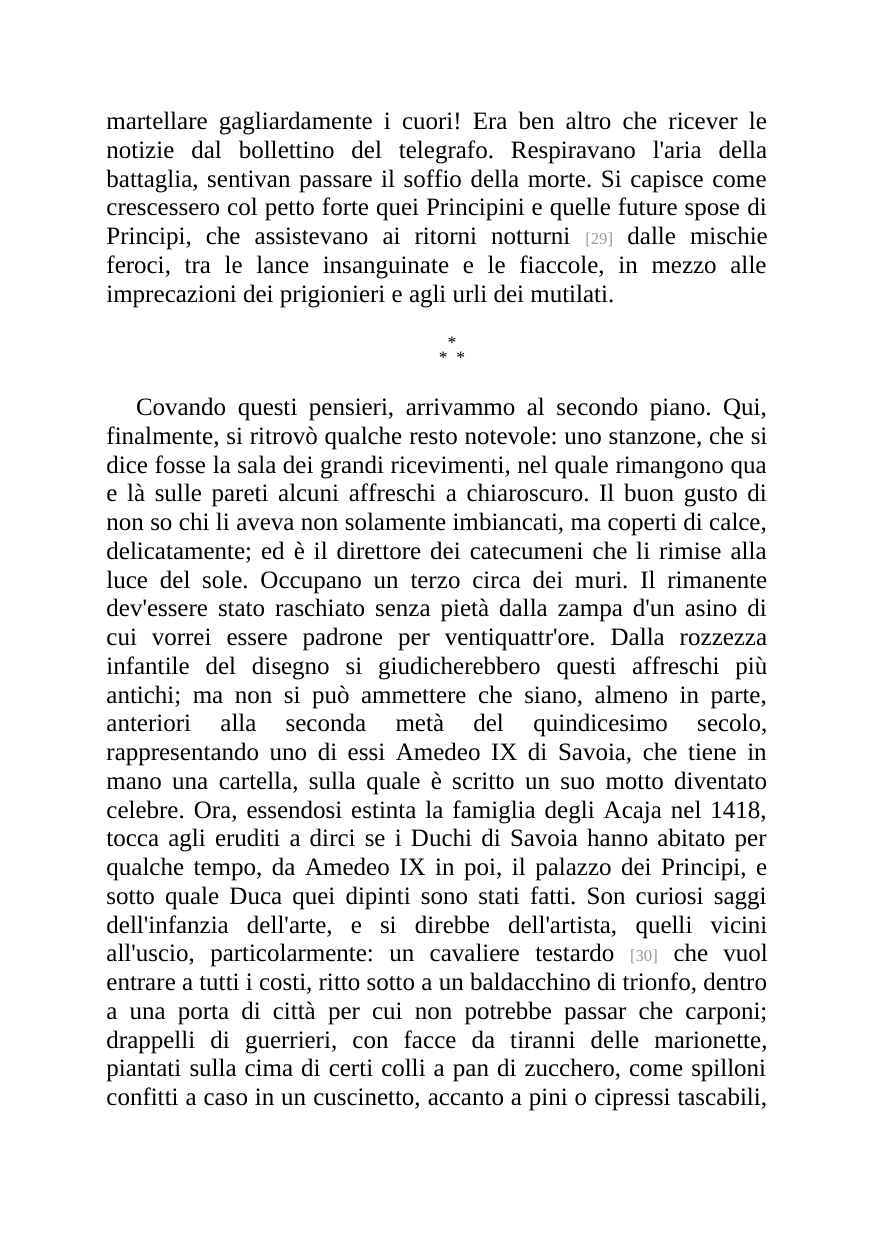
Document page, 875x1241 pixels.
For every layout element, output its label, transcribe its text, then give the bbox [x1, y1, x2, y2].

text *** [106, 332, 768, 367]
text martellare gagliardamente i cuori! Era ben altro che ricever le notizie dal bollettino del telegrafo. Respiravano l'aria della battaglia, sentivan passare il soffio della morte. Si capisce come crescessero col petto forte quei Principini e quelle future spose di Principi, che assistevano ai ritorni notturni [29] dalle mischie feroci, tra le lance insanguinate e le fiaccole, in mezzo alle imprecazioni dei prigionieri e agli urli dei mutilati. [106, 106, 768, 307]
text Covando questi pensieri, arrivammo al secondo piano. Qui, finalmente, si ritrovò qualche resto notevole: uno stanzone, che si dice fosse la sala dei grandi ricevimenti, nel quale rimangono qua e là sulle pareti alcuni affreschi a chiaroscuro. Il buon gusto di non so chi li aveva non solamente imbiancati, ma coperti di calce, delicatamente; ed è il direttore dei catecumeni che li rimise alla luce del sole. Occupano un terzo circa dei muri. Il rimanente dev'essere stato raschiato senza pietà dalla zampa d'un asino di cui vorrei essere padrone per ventiquattr'ore. Dalla rozzezza infantile del disegno si giudicherebbero questi affreschi più antichi; ma non si può ammettere che siano, almeno in parte, anteriori alla seconda metà del quindicesimo secolo, rappresentando uno di essi Amedeo IX di Savoia, che tiene in mano una cartella, sulla quale è scritto un suo motto diventato celebre. Ora, essendosi estinta la famiglia degli Acaja nel 1418, tocca agli eruditi a dirci se i Duchi di Savoia hanno abitato per qualche tempo, da Amedeo IX in poi, il palazzo dei Principi, e sotto quale Duca quei dipinti sono stati fatti. Son curiosi saggi dell'infanzia dell'arte, e si direbbe dell'artista, quelli vicini all'uscio, particolarmente: un cavaliere testardo [30] che vuol entrare a tutti i costi, ritto sotto a un baldacchino di trionfo, dentro a una porta di città per cui non potrebbe passar che carponi; drappelli di guerrieri, con facce da tiranni delle marionette, piantati sulla cima di certi colli a pan di zucchero, come spilloni confitti a caso in un cuscinetto, accanto a pini o cipressi tascabili, [106, 392, 768, 1111]
